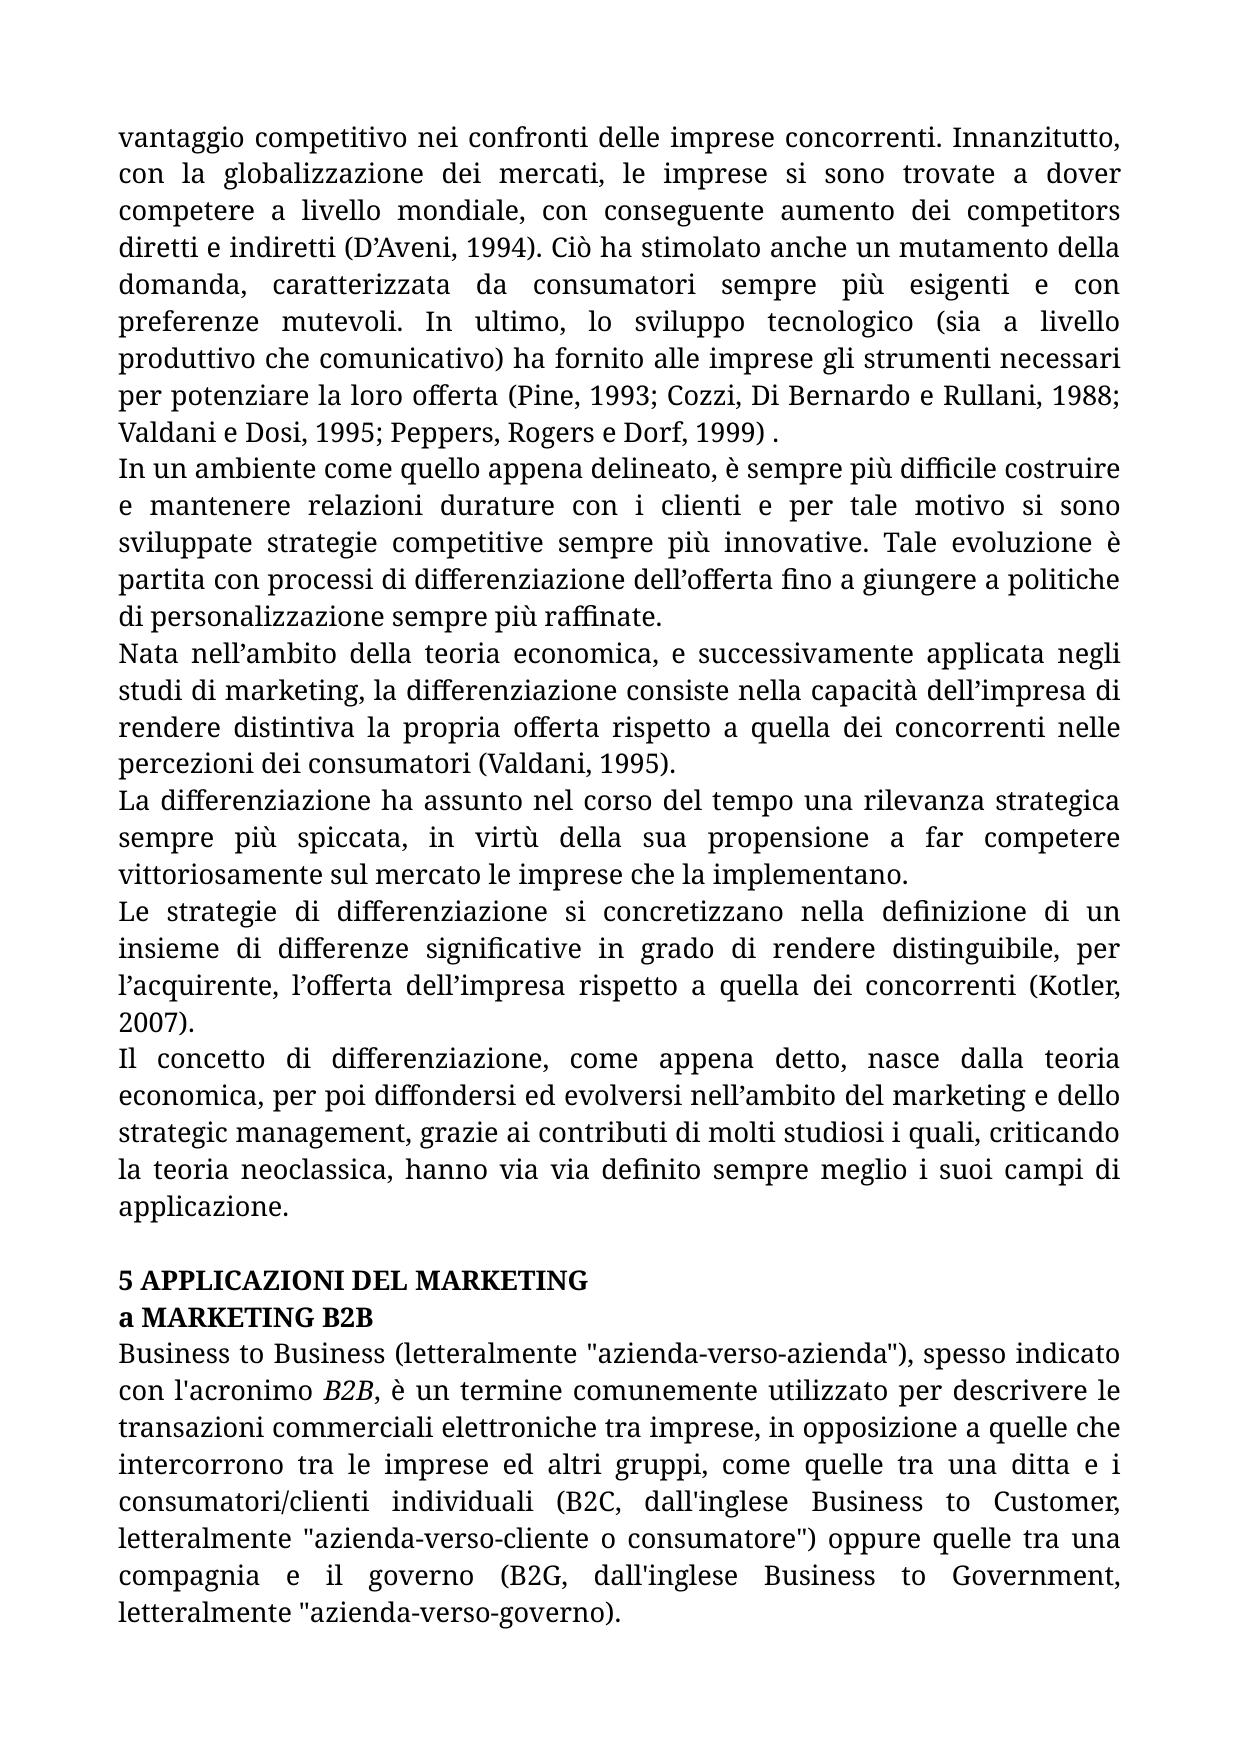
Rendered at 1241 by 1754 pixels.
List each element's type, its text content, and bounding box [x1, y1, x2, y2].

text Business to Business (letteralmente "azienda-verso-azienda"), spesso indicato con l'acronimo B2B, è un termine comunemente utilizzato per descrivere le transazioni commerciali elettroniche tra imprese, in opposizione a quelle che intercorrono tra le imprese ed altri gruppi, come quelle tra una ditta e i consumatori/clienti individuali (B2C, dall'inglese Business to Customer, letteralmente "azienda-verso-cliente o consumatore") oppure quelle tra una compagnia e il governo (B2G, dall'inglese Business to Government, letteralmente "azienda-verso-governo). [118, 1335, 1122, 1630]
text Il concetto di differenziazione, come appena detto, nasce dalla teoria economica, per poi diffondersi ed evolversi nell’ambito del marketing e dello strategic management, grazie ai contributi di molti studiosi i quali, criticando la teoria neoclassica, hanno via via definito sempre meglio i suoi campi di applicazione. [118, 1040, 1122, 1224]
text a MARKETING B2B [118, 1298, 1122, 1335]
text 5 APPLICAZIONI DEL MARKETING [118, 1261, 1122, 1298]
text Le strategie di differenziazione si concretizzano nella definizione di un insieme di differenze significative in grado di rendere distinguibile, per l’acquirente, l’offerta dell’impresa rispetto a quella dei concorrenti (Kotler, 2007). [118, 892, 1122, 1040]
text vantaggio competitivo nei confronti delle imprese concorrenti. Innanzitutto, con la globalizzazione dei mercati, le imprese si sono trovate a dover competere a livello mondiale, con conseguente aumento dei competitors diretti e indiretti (D’Aveni, 1994). Ciò ha stimolato anche un mutamento della domanda, caratterizzata da consumatori sempre più esigenti e con preferenze mutevoli. In ultimo, lo sviluppo tecnologico (sia a livello produttivo che comunicativo) ha fornito alle imprese gli strumenti necessari per potenziare la loro offerta (Pine, 1993; Cozzi, Di Bernardo e Rullani, 1988; Valdani e Dosi, 1995; Peppers, Rogers e Dorf, 1999) . [118, 118, 1122, 450]
text In un ambiente come quello appena delineato, è sempre più difficile costruire e mantenere relazioni durature con i clienti e per tale motivo si sono sviluppate strategie competitive sempre più innovative. Tale evoluzione è partita con processi di differenziazione dell’offerta fino a giungere a politiche di personalizzazione sempre più raffinate. [118, 450, 1122, 634]
text Nata nell’ambito della teoria economica, e successivamente applicata negli studi di marketing, la differenziazione consiste nella capacità dell’impresa di rendere distintiva la propria offerta rispetto a quella dei concorrenti nelle percezioni dei consumatori (Valdani, 1995). [118, 634, 1122, 782]
text La differenziazione ha assunto nel corso del tempo una rilevanza strategica sempre più spiccata, in virtù della sua propensione a far competere vittoriosamente sul mercato le imprese che la implementano. [118, 782, 1122, 892]
